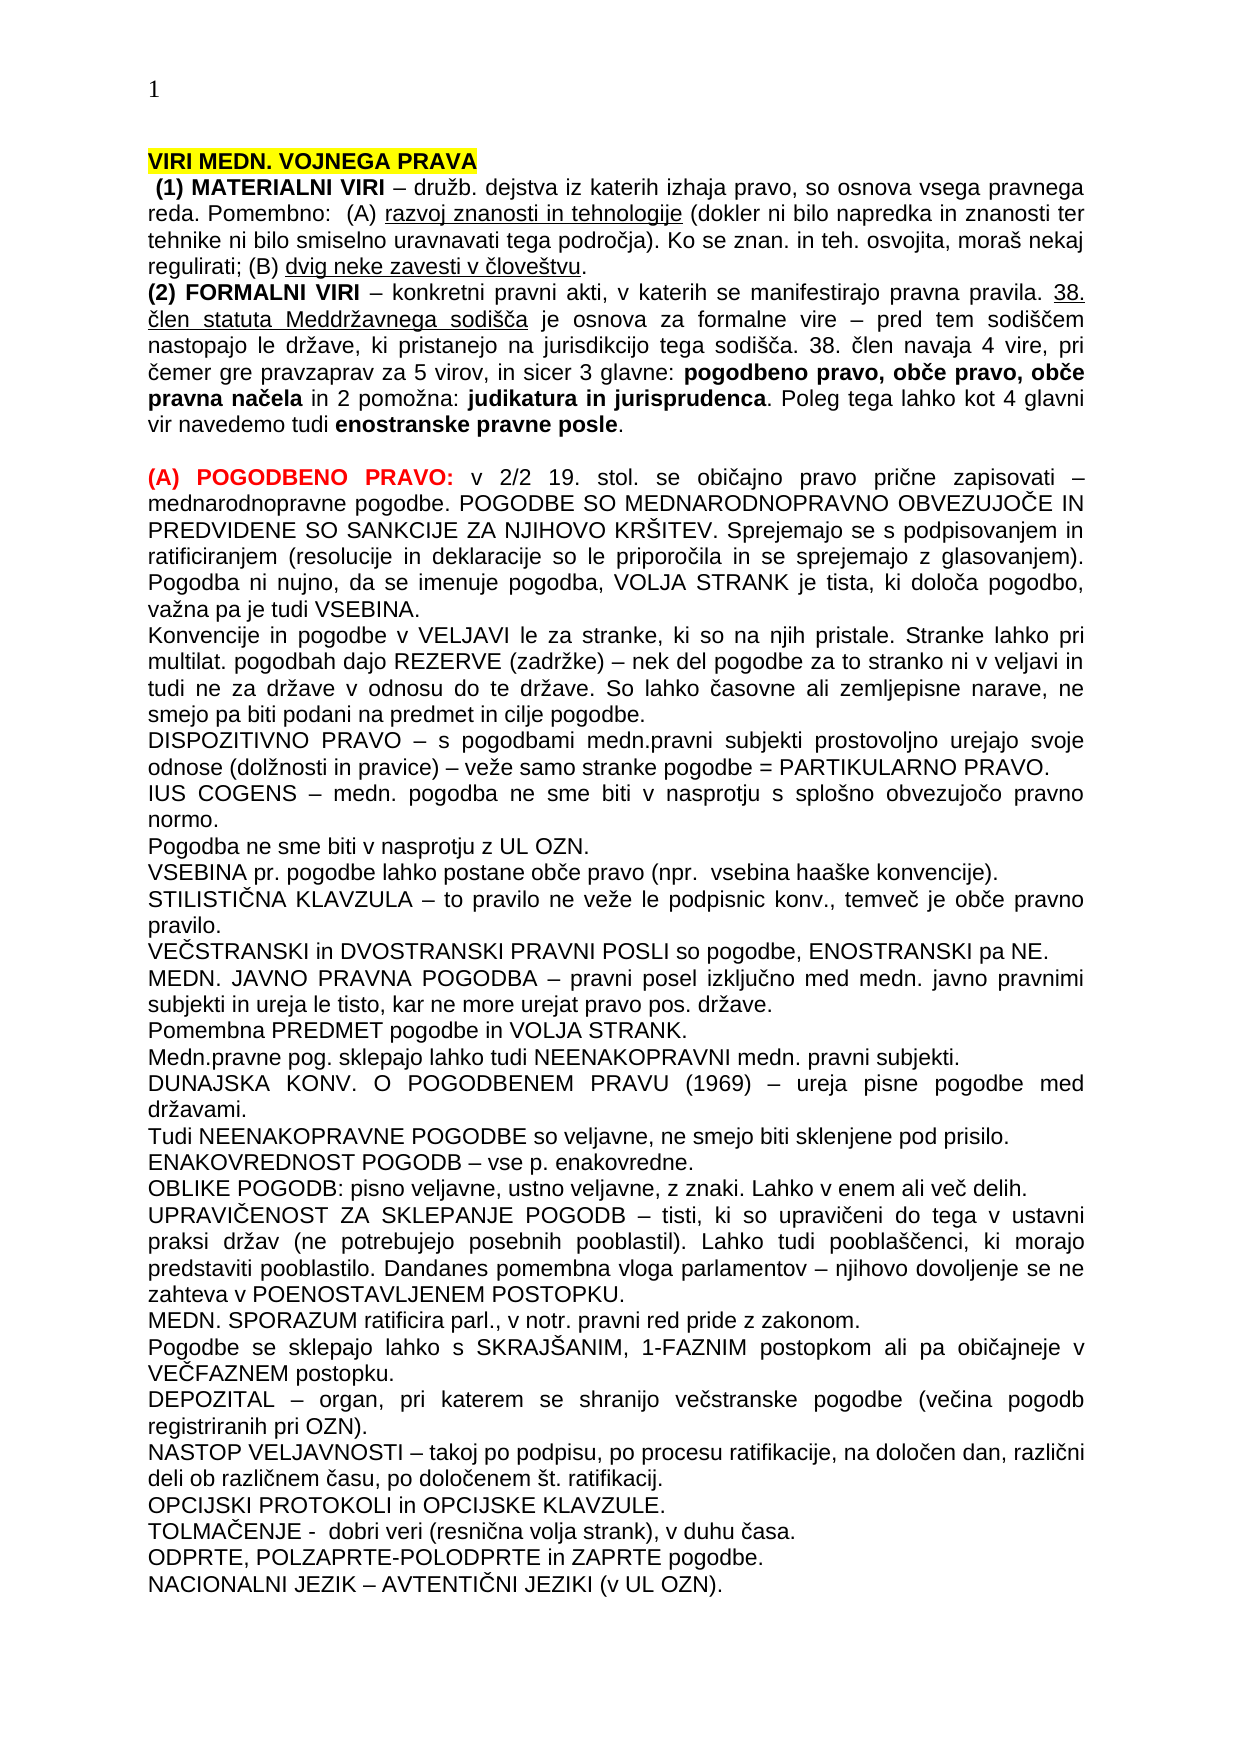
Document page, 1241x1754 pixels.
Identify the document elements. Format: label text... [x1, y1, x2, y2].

text TOLMAČENJE - dobri veri (resnična volja strank), v duhu časa. [148, 1518, 1085, 1544]
text (A) POGODBENO PRAVO: v 2/2 19. stol. se običajno pravo prične zapisovati – mednarodnopravne pogodbe. POGODBE SO MEDNARODNOPRAVNO OBVEZUJOČE IN PREDVIDENE SO SANKCIJE ZA NJIHOVO KRŠITEV. Sprejemajo se s podpisovanjem in ratificiranjem (resolucije in deklaracije so le priporočila in se sprejemajo z glasovanjem). Pogodba ni nujno, da se imenuje pogodba, VOLJA STRANK je tista, ki določa pogodbo, važna pa je tudi VSEBINA. [148, 464, 1085, 622]
text Medn.pravne pog. sklepajo lahko tudi NEENAKOPRAVNI medn. pravni subjekti. [148, 1044, 1085, 1070]
text VIRI MEDN. VOJNEGA PRAVA [148, 148, 1085, 174]
text OBLIKE POGODB: pisno veljavne, ustno veljavne, z znaki. Lahko v enem ali več delih. [148, 1175, 1085, 1202]
text Pomembna PREDMET pogodbe in VOLJA STRANK. [148, 1017, 1085, 1044]
text DUNAJSKA KONV. O POGODBENEM PRAVU (1969) – ureja pisne pogodbe med državami. [148, 1070, 1085, 1123]
text MEDN. SPORAZUM ratificira parl., v notr. pravni red pride z zakonom. [148, 1307, 1085, 1333]
text (2) FORMALNI VIRI – konkretni pravni akti, v katerih se manifestirajo pravna pravila. 38. člen statuta Meddržavnega sodišča je osnova za formalne vire – pred tem sodiščem nastopajo le države, ki pristanejo na jurisdikcijo tega sodišča. 38. člen navaja 4 vire, pri čemer gre pravzaprav za 5 virov, in sicer 3 glavne: pogodbeno pravo, obče pravo, obče pravna načela in 2 pomožna: judikatura in jurisprudenca. Poleg tega lahko kot 4 glavni vir navedemo tudi enostranske pravne posle. [148, 279, 1085, 437]
text Pogodba ne sme biti v nasprotju z UL OZN. [148, 833, 1085, 859]
text STILISTIČNA KLAVZULA – to pravilo ne veže le podpisnic konv., temveč je obče pravno pravilo. [148, 886, 1085, 938]
text VSEBINA pr. pogodbe lahko postane obče pravo (npr. vsebina haaške konvencije). [148, 859, 1085, 886]
text DISPOZITIVNO PRAVO – s pogodbami medn.pravni subjekti prostovoljno urejajo svoje odnose (dolžnosti in pravice) – veže samo stranke pogodbe = PARTIKULARNO PRAVO. [148, 727, 1085, 780]
text OPCIJSKI PROTOKOLI in OPCIJSKE KLAVZULE. [148, 1492, 1085, 1518]
text DEPOZITAL – organ, pri katerem se shranijo večstranske pogodbe (večina pogodb registriranih pri OZN). [148, 1386, 1085, 1439]
text Pogodbe se sklepajo lahko s SKRAJŠANIM, 1-FAZNIM postopkom ali pa običajneje v VEČFAZNEM postopku. [148, 1333, 1085, 1386]
text ODPRTE, POLZAPRTE-POLODPRTE in ZAPRTE pogodbe. [148, 1544, 1085, 1571]
text NACIONALNI JEZIK – AVTENTIČNI JEZIKI (v UL OZN). [148, 1571, 1085, 1597]
text (1) MATERIALNI VIRI – družb. dejstva iz katerih izhaja pravo, so osnova vsega pravnega reda. Pomembno: (A) razvoj znanosti in tehnologije (dokler ni bilo napredka in znanosti ter tehnike ni bilo smiselno uravnavati tega področja). Ko se znan. in teh. osvojita, moraš nekaj regulirati; (B) dvig neke zavesti v človeštvu. [148, 174, 1085, 279]
text Tudi NEENAKOPRAVNE POGODBE so veljavne, ne smejo biti sklenjene pod prisilo. [148, 1123, 1085, 1149]
text ENAKOVREDNOST POGODB – vse p. enakovredne. [148, 1149, 1085, 1175]
text Konvencije in pogodbe v VELJAVI le za stranke, ki so na njih pristale. Stranke lahko pri multilat. pogodbah dajo REZERVE (zadržke) – nek del pogodbe za to stranko ni v veljavi in tudi ne za države v odnosu do te države. So lahko časovne ali zemljepisne narave, ne smejo pa biti podani na predmet in cilje pogodbe. [148, 622, 1085, 727]
text NASTOP VELJAVNOSTI – takoj po podpisu, po procesu ratifikacije, na določen dan, različni deli ob različnem času, po določenem št. ratifikacij. [148, 1439, 1085, 1492]
text IUS COGENS – medn. pogodba ne sme biti v nasprotju s splošno obvezujočo pravno normo. [148, 780, 1085, 833]
text VEČSTRANSKI in DVOSTRANSKI PRAVNI POSLI so pogodbe, ENOSTRANSKI pa NE. [148, 938, 1085, 964]
text UPRAVIČENOST ZA SKLEPANJE POGODB – tisti, ki so upravičeni do tega v ustavni praksi držav (ne potrebujejo posebnih pooblastil). Lahko tudi pooblaščenci, ki morajo predstaviti pooblastilo. Dandanes pomembna vloga parlamentov – njihovo dovoljenje se ne zahteva v POENOSTAVLJENEM POSTOPKU. [148, 1202, 1085, 1307]
text MEDN. JAVNO PRAVNA POGODBA – pravni posel izključno med medn. javno pravnimi subjekti in ureja le tisto, kar ne more urejat pravo pos. države. [148, 964, 1085, 1017]
